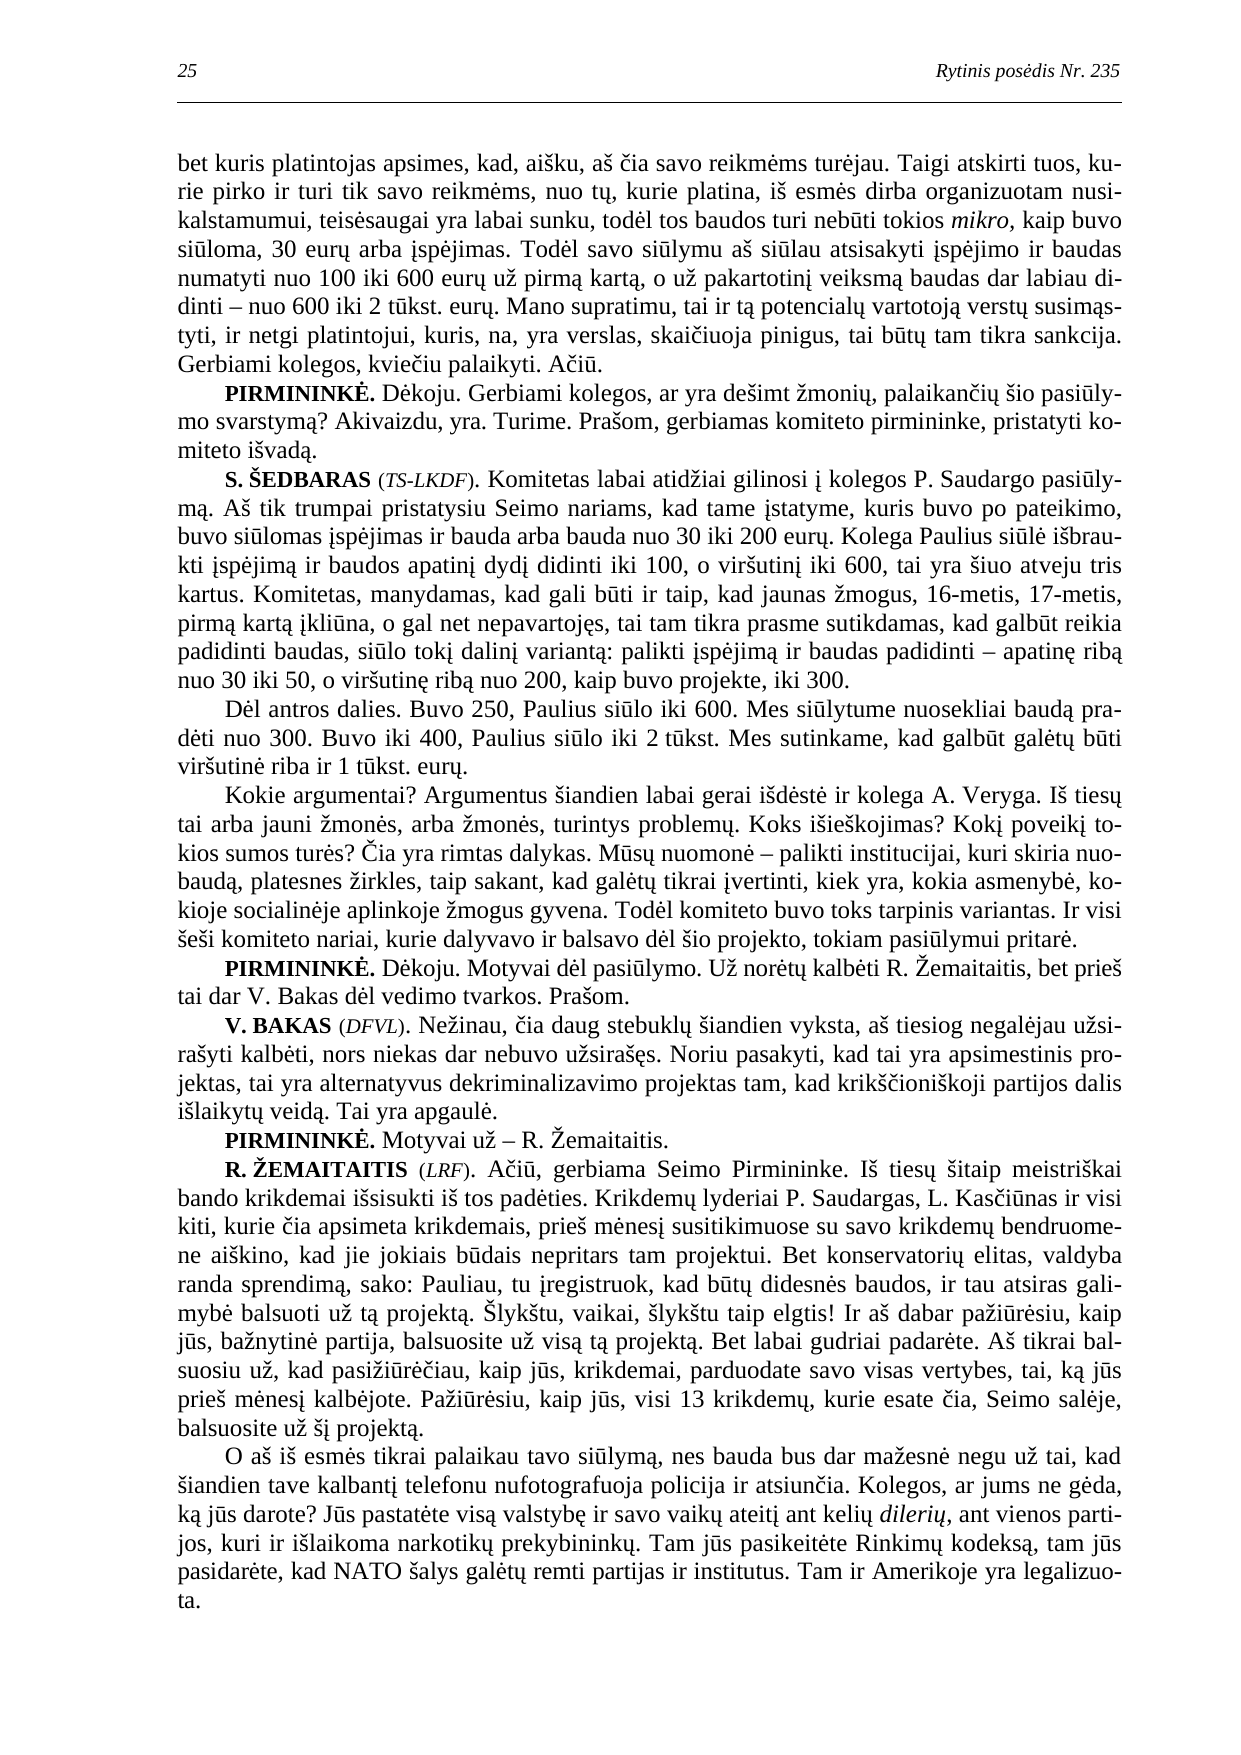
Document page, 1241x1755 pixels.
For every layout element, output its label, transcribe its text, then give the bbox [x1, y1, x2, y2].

text O aš iš es­mės tik­rai pa­lai­kau ta­vo siū­ly­mą, nes bau­da bus dar ma­žes­nė ne­gu už tai, kad šian­dien ta­ve kal­ban­tį te­le­fo­nu nu­fo­tog­ra­fuo­ja po­li­ci­ja ir at­siun­čia. Ko­le­gos, ar jums ne gė­da, ką jūs da­ro­te? Jūs pa­sta­tė­te vi­są vals­ty­bę ir sa­vo vai­kų at­ei­tį ant ke­lių di­le­rių, ant vie­nos par­ti­jos, ku­ri ir iš­lai­ko­ma nar­ko­ti­kų pre­ky­bi­nin­kų. Tam jūs pa­si­kei­tė­te Rin­ki­mų ko­dek­są, tam jūs pa­si­da­rė­te, kad NATO ša­lys ga­lė­tų rem­ti par­ti­jas ir ins­ti­tu­tus. Tam ir Ame­ri­ko­je yra le­ga­li­zuo­ta. [177, 1441, 1122, 1614]
text PIRMININKĖ. Dė­ko­ju. Ger­bia­mi ko­le­gos, ar yra de­šimt žmo­nių, pa­lai­kan­čių šio pa­siū­ly­mo svars­ty­mą? Aki­vaiz­du, yra. Tu­ri­me. Pra­šom, ger­bia­mas ko­mi­te­to pir­mi­nin­ke, pri­sta­ty­ti ko­mi­te­to iš­va­dą. [177, 378, 1122, 464]
text bet ku­ris pla­tin­to­jas ap­si­mes, kad, aiš­ku, aš čia sa­vo reik­mėms tu­rė­jau. Tai­gi at­skir­ti tuos, ku­rie pir­ko ir tu­ri tik sa­vo reik­mėms, nuo tų, ku­rie pla­ti­na, iš es­mės dir­ba or­ga­ni­zuo­tam nu­si­kals­ta­mu­mui, tei­sė­sau­gai yra la­bai sun­ku, to­dėl tos bau­dos tu­ri ne­bū­ti to­kios mik­ro, kaip bu­vo siū­lo­ma, 30 eu­rų ar­ba įspė­ji­mas. To­dėl sa­vo siū­ly­mu aš siū­lau at­si­sa­ky­ti įspė­ji­mo ir bau­das nu­ma­ty­ti nuo 100 iki 600 eu­rų už pir­mą kar­tą, o už pa­kar­to­ti­nį veiks­mą bau­das dar la­biau di­din­ti – nuo 600 iki 2 tūkst. eu­rų. Ma­no su­pra­ti­mu, tai ir tą po­ten­cia­lų var­to­to­ją vers­tų su­si­mąs­ty­ti, ir net­gi pla­tin­to­jui, ku­ris, na, yra ver­slas, skai­čiuo­ja pi­ni­gus, tai bū­tų tam tik­ra sank­ci­ja. Ger­bia­mi ko­le­gos, kvie­čiu pa­lai­ky­ti. Ačiū. [177, 148, 1122, 378]
text Dėl ant­ros da­lies. Bu­vo 250, Pau­lius siū­lo iki 600. Mes siū­ly­tu­me nuo­sek­liai bau­dą pra­dė­ti nuo 300. Bu­vo iki 400, Pau­lius siū­lo iki 2 tūkst. Mes su­tin­ka­me, kad gal­būt ga­lė­tų bū­ti vir­šu­ti­nė ri­ba ir 1 tūkst. eu­rų. [177, 694, 1122, 780]
text R. ŽEMAITAITIS (LRF). Ačiū, ger­bia­ma Sei­mo Pir­mi­nin­ke. Iš tie­sų ši­taip meist­riš­kai ban­do krik­de­mai iš­si­suk­ti iš tos pa­dė­ties. Krik­de­mų ly­de­riai P. Sau­dar­gas, L. Kas­čiū­nas ir vi­si ki­ti, ku­rie čia ap­si­me­ta krik­de­mais, prieš mė­ne­sį su­si­ti­ki­muo­se su sa­vo krik­de­mų ben­druo­me­ne aiš­ki­no, kad jie jo­kiais bū­dais ne­pri­tars tam pro­jek­tui. Bet kon­ser­va­to­rių eli­tas, val­dy­ba ran­da spren­di­mą, sa­ko: Pau­liau, tu įre­gist­ruok, kad bū­tų di­des­nės bau­dos, ir tau at­si­ras ga­li­my­bė bal­suo­ti už tą pro­jek­tą. Šlykš­tu, vai­kai, šlykš­tu taip elg­tis! Ir aš da­bar pa­žiū­rė­siu, kaip jūs, baž­ny­ti­nė par­ti­ja, bal­suo­si­te už vi­są tą pro­jek­tą. Bet la­bai gud­riai pa­da­rė­te. Aš tik­rai bal­suo­siu už, kad pa­si­žiū­rė­čiau, kaip jūs, krik­de­mai, par­duo­da­te sa­vo vi­sas ver­ty­bes, tai, ką jūs prieš mė­ne­sį kal­bė­jo­te. Pa­žiū­rė­siu, kaip jūs, vi­si 13 krik­de­mų, ku­rie esa­te čia, Sei­mo sa­lė­je, bal­suo­si­te už šį pro­jek­tą. [177, 1154, 1122, 1441]
text PIRMININKĖ. Dė­ko­ju. Mo­ty­vai dėl pa­siū­ly­mo. Už no­rė­tų kal­bė­ti R. Že­mai­tai­tis, bet prieš tai dar V. Ba­kas dėl ve­di­mo tvar­kos. Pra­šom. [177, 953, 1122, 1010]
text V. BAKAS (DFVL). Ne­ži­nau, čia daug ste­buk­lų šian­dien vyks­ta, aš tie­siog ne­ga­lė­jau už­si­ra­šy­ti kal­bė­ti, nors nie­kas dar ne­bu­vo už­si­ra­šęs. No­riu pa­sa­ky­ti, kad tai yra ap­si­mes­ti­nis pro­jek­tas, tai yra al­ter­na­ty­vus dek­ri­mi­na­li­za­vi­mo pro­jek­tas tam, kad krikš­čio­niš­ko­ji par­ti­jos da­lis iš­lai­ky­tų vei­dą. Tai yra ap­gau­lė. [177, 1010, 1122, 1125]
text PIRMININKĖ. Mo­ty­vai už – R. Že­mai­tai­tis. [177, 1125, 1122, 1154]
text S. ŠEDBARAS (TS-LKDF). Ko­mi­te­tas la­bai ati­džiai gi­li­no­si į ko­le­gos P. Sau­dar­go pa­siū­ly­mą. Aš tik trum­pai pri­sta­ty­siu Sei­mo na­riams, kad ta­me įsta­ty­me, ku­ris bu­vo po pa­tei­ki­mo, bu­vo siū­lo­mas įspė­ji­mas ir bau­da ar­ba bau­da nuo 30 iki 200 eu­rų. Ko­le­ga Pau­lius siū­lė iš­brau­k­ti įspė­ji­mą ir bau­dos apa­ti­nį dy­dį di­din­ti iki 100, o vir­šu­ti­nį iki 600, tai yra šiuo at­ve­ju tris kar­tus. Ko­mi­te­tas, ma­ny­da­mas, kad ga­li bū­ti ir taip, kad jau­nas žmo­gus, 16-me­tis, 17-me­tis, pir­mą kar­tą įkliū­na, o gal net ne­pa­var­to­jęs, tai tam tik­ra pras­me su­tik­da­mas, kad gal­būt rei­kia pa­di­din­ti bau­das, siū­lo to­kį da­li­nį va­rian­tą: pa­lik­ti įspė­ji­mą ir bau­das pa­di­din­ti – apa­ti­nę ri­bą nuo 30 iki 50, o vir­šu­ti­nę ri­bą nuo 200, kaip bu­vo pro­jek­te, iki 300. [177, 464, 1122, 694]
text Ko­kie ar­gu­men­tai? Ar­gu­men­tus šian­dien la­bai ge­rai iš­dės­tė ir ko­le­ga A. Ve­ry­ga. Iš tie­sų tai ar­ba jau­ni žmo­nės, ar­ba žmo­nės, tu­rin­tys pro­ble­mų. Koks iš­ieš­ko­ji­mas? Ko­kį po­vei­kį to­kios su­mos tu­rės? Čia yra rim­tas da­ly­kas. Mū­sų nuo­mo­nė – pa­lik­ti ins­ti­tu­ci­jai, ku­ri ski­ria nuo­bau­dą, pla­tes­nes žir­kles, taip sa­kant, kad ga­lė­tų tik­rai įver­tin­ti, kiek yra, ko­kia as­me­ny­bė, ko­kio­je so­cia­li­nė­je ap­lin­ko­je žmo­gus gy­ve­na. To­dėl ko­mi­te­to bu­vo toks tar­pi­nis va­rian­tas. Ir vi­si še­ši ko­mi­te­to na­riai, ku­rie da­ly­va­vo ir bal­sa­vo dėl šio pro­jek­to, to­kiam pa­siū­ly­mui pri­ta­rė. [177, 780, 1122, 953]
